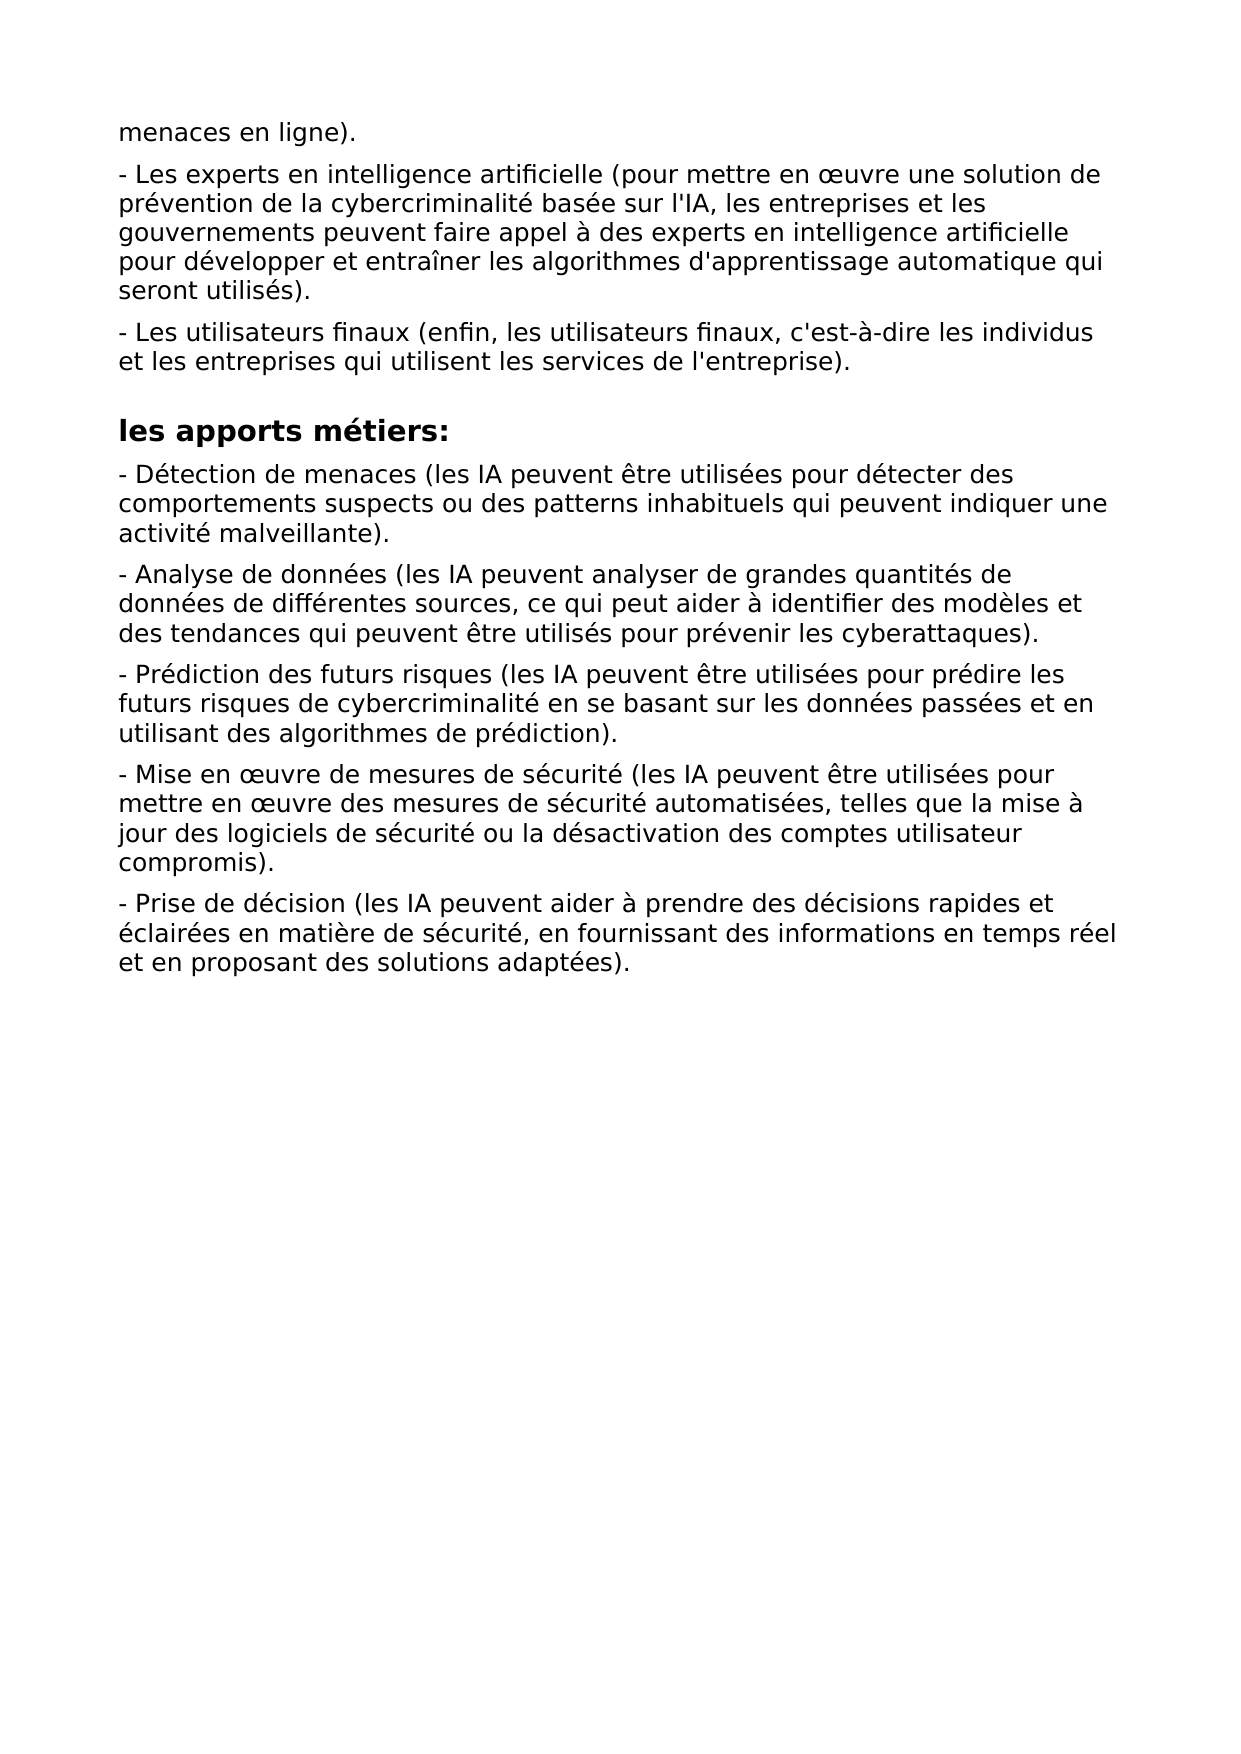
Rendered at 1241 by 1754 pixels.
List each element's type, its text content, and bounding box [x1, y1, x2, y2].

text - Prise de décision (les IA peuvent aider à prendre des décisions rapides et éclairées en matière de sécurité, en fournissant des informations en temps réel et en proposant des solutions adaptées). [118, 889, 1122, 977]
text - Les experts en intelligence artificielle (pour mettre en œuvre une solution de prévention de la cybercriminalité basée sur l'IA, les entreprises et les gouvernements peuvent faire appel à des experts en intelligence artificielle pour développer et entraîner les algorithmes d'apprentissage automatique qui seront utilisés). [118, 160, 1122, 306]
text - Mise en œuvre de mesures de sécurité (les IA peuvent être utilisées pour mettre en œuvre des mesures de sécurité automatisées, telles que la mise à jour des logiciels de sécurité ou la désactivation des comptes utilisateur compromis). [118, 760, 1122, 877]
text - Les utilisateurs finaux (enfin, les utilisateurs finaux, c'est-à-dire les individus et les entreprises qui utilisent les services de l'entreprise). [118, 318, 1122, 376]
text menaces en ligne). [118, 118, 1122, 147]
text - Détection de menaces (les IA peuvent être utilisées pour détecter des comportements suspects ou des patterns inhabituels qui peuvent indiquer une activité malveillante). [118, 460, 1122, 548]
subtitle les apports métiers: [118, 414, 1122, 448]
text - Analyse de données (les IA peuvent analyser de grandes quantités de données de différentes sources, ce qui peut aider à identifier des modèles et des tendances qui peuvent être utilisés pour prévenir les cyberattaques). [118, 560, 1122, 648]
text - Prédiction des futurs risques (les IA peuvent être utilisées pour prédire les futurs risques de cybercriminalité en se basant sur les données passées et en utilisant des algorithmes de prédiction). [118, 660, 1122, 748]
